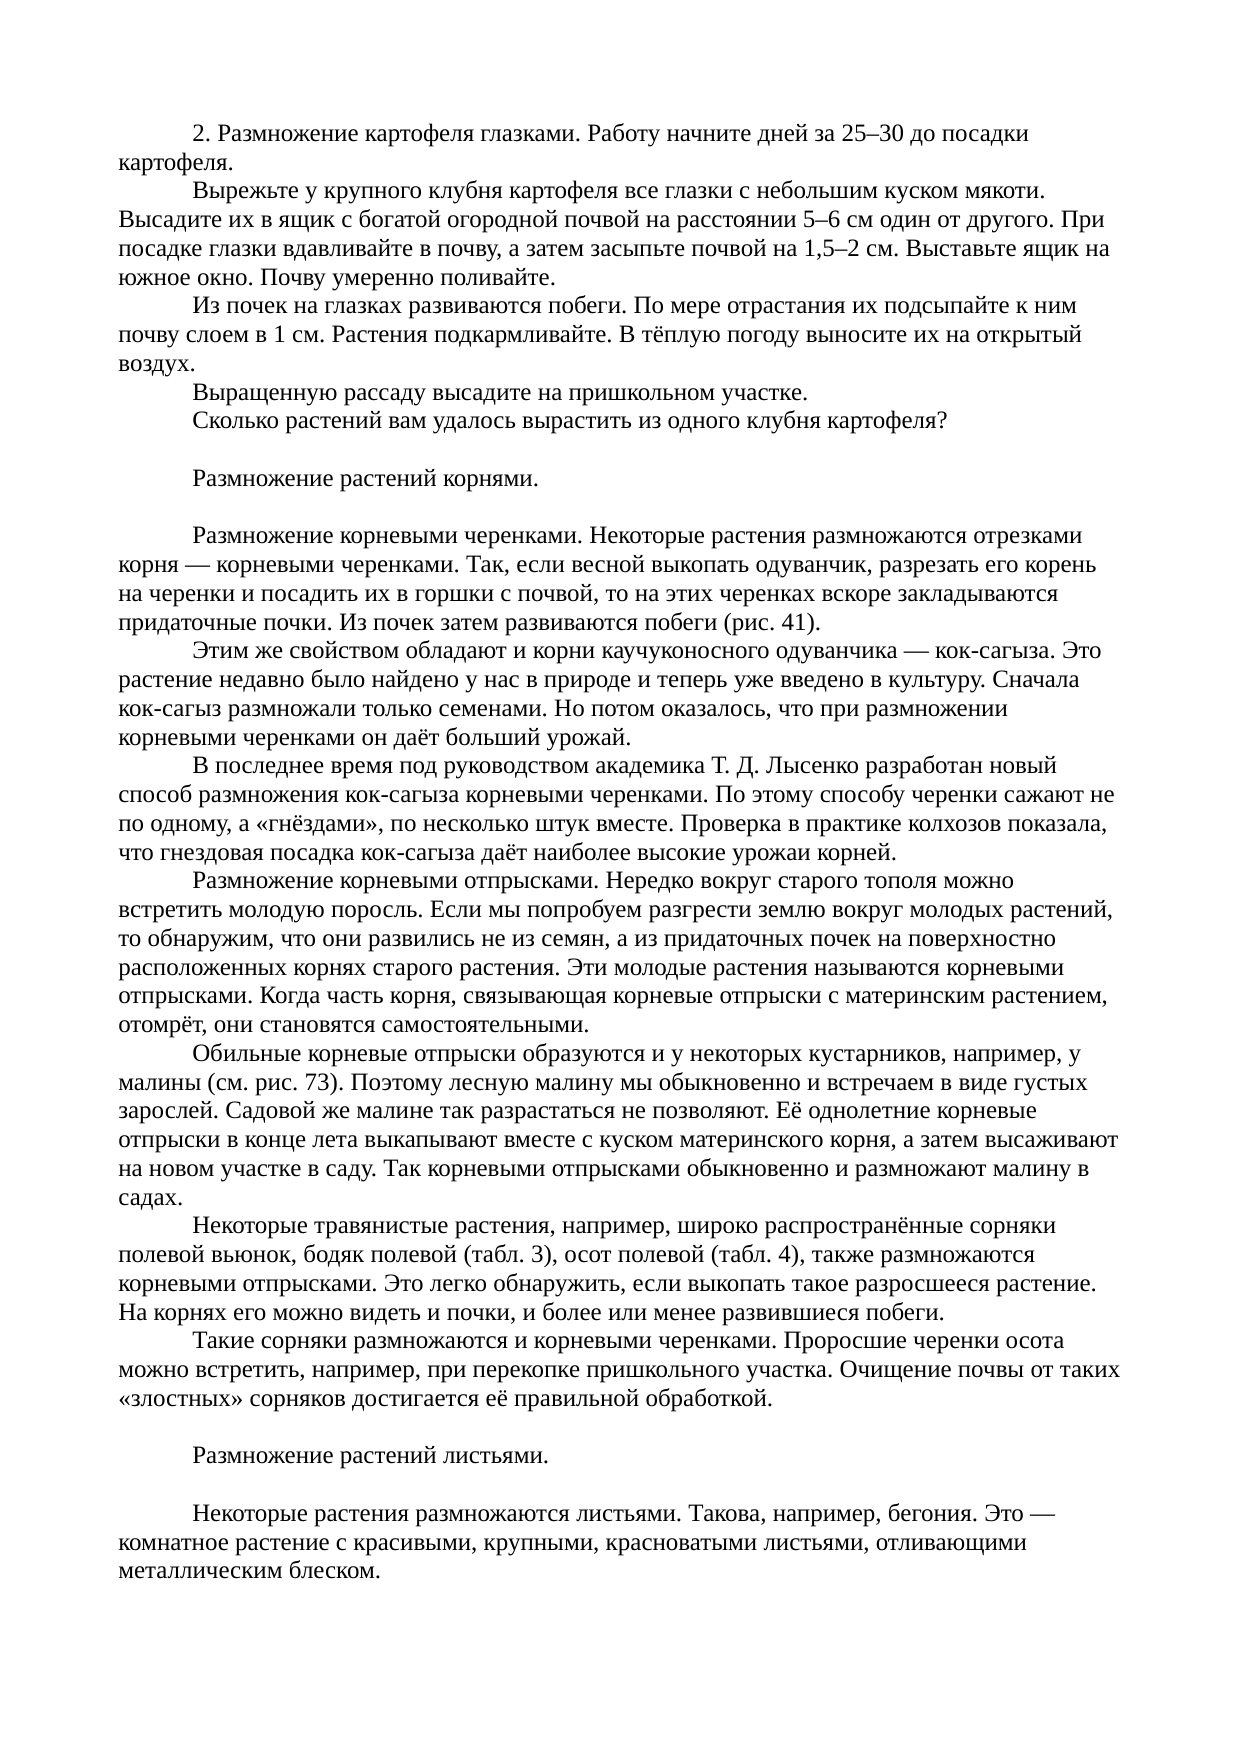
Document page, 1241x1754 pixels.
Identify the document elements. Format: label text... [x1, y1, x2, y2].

text Сколько растений вам удалось вырастить из одного клубня картофеля? [118, 406, 1122, 434]
text Этим же свойством обладают и корни каучуконосного одуванчика — кок-сагыза. Это растение недавно было найдено у нас в природе и теперь уже введено в культуру. Сначала кок-сагыз размножали только семенами. Но потом оказалось, что при размножении корневыми черенками он даёт больший урожай. [118, 636, 1122, 751]
text В последнее время под руководством академика Т. Д. Лысенко разработан новый способ размножения кок-сагыза корневыми черенками. По этому способу черенки сажают не по одному, а «гнёздами», по несколько штук вместе. Проверка в практике колхозов показала, что гнездовая посадка кок-сагыза даёт наиболее высокие урожаи корней. [118, 751, 1122, 866]
text Из почек на глазках развиваются побеги. По мере отрастания их подсыпайте к ним почву слоем в 1 см. Растения подкармливайте. В тёплую погоду выносите их на открытый воздух. [118, 291, 1122, 377]
text Размножение корневыми отпрысками. Нередко вокруг старого тополя можно встретить молодую поросль. Если мы попробуем разгрести землю вокруг молодых растений, то обнаружим, что они развились не из семян, а из придаточных почек на поверхностно расположенных корнях старого растения. Эти молодые растения называются корневыми отпрысками. Когда часть корня, связывающая корневые отпрыски с материнским растением, отомрёт, они становятся самостоятельными. [118, 866, 1122, 1038]
text Размножение растений листьями. [118, 1441, 1122, 1469]
text Размножение корневыми черенками. Некоторые растения размножаются отрезками корня — корневыми черенками. Так, если весной выкопать одуванчик, разрезать его корень на черенки и посадить их в горшки с почвой, то на этих черенках вскоре закладываются придаточные почки. Из почек затем развиваются побеги (рис. 41). [118, 521, 1122, 636]
text Выращенную рассаду высадите на пришкольном участке. [118, 377, 1122, 406]
text 2. Размножение картофеля глазками. Работу начните дней за 25–30 до посадки картофеля. [118, 118, 1122, 176]
text Некоторые растения размножаются листьями. Такова, например, бегония. Это — комнатное растение с красивыми, крупными, красноватыми листьями, отливающими металлическим блеском. [118, 1498, 1122, 1584]
text Обильные корневые отпрыски образуются и у некоторых кустарников, например, у малины (см. рис. 73). Поэтому лесную малину мы обыкновенно и встречаем в виде густых зарослей. Садовой же малине так разрастаться не позволяют. Её однолетние корневые отпрыски в конце лета выкапывают вместе с куском материнского корня, а затем высаживают на новом участке в саду. Так корневыми отпрысками обыкновенно и размножают малину в садах. [118, 1038, 1122, 1211]
text Такие сорняки размножаются и корневыми черенками. Проросшие черенки осота можно встретить, например, при перекопке пришкольного участка. Очищение почвы от таких «злостных» сорняков достигается её правильной обработкой. [118, 1326, 1122, 1412]
text Вырежьте у крупного клубня картофеля все глазки с небольшим куском мякоти. Высадите их в ящик с богатой огородной почвой на расстоянии 5–6 см один от другого. При посадке глазки вдавливайте в почву, а затем засыпьте почвой на 1,5–2 см. Выставьте ящик на южное окно. Почву умеренно поливайте. [118, 176, 1122, 291]
text Размножение растений корнями. [118, 463, 1122, 492]
text Некоторые травянистые растения, например, широко распространённые сорняки полевой вьюнок, бодяк полевой (табл. 3), осот полевой (табл. 4), также размножаются корневыми отпрысками. Это легко обнаружить, если выкопать такое разросшееся растение. На корнях его можно видеть и почки, и более или менее развившиеся побеги. [118, 1211, 1122, 1326]
